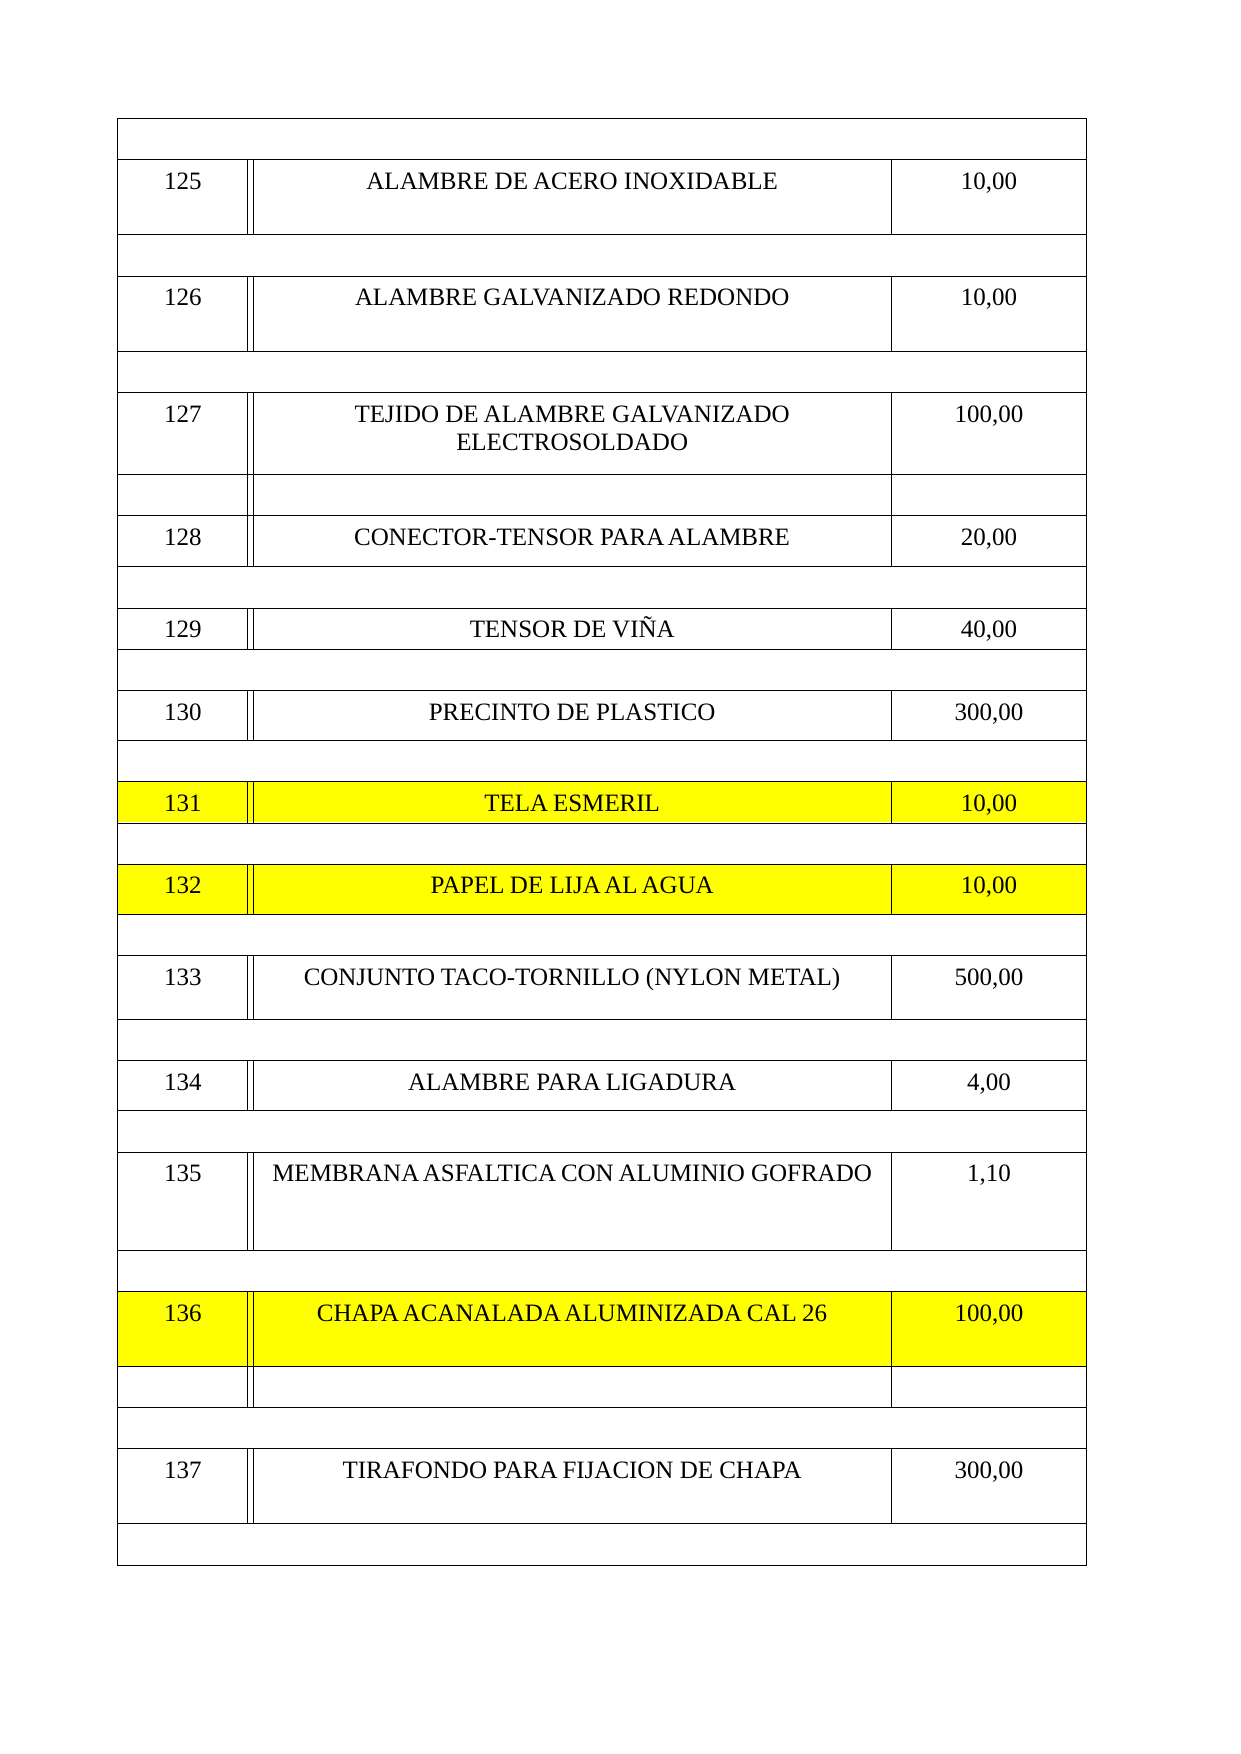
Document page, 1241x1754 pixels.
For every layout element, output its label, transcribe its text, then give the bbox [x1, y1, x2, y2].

table_cell [118, 741, 1086, 781]
table_cell 300,00 [892, 1449, 1086, 1523]
table_cell 224 [248, 277, 253, 351]
table_cell 136 [118, 1292, 247, 1366]
table_cell 20,00 [892, 516, 1086, 566]
table_cell 9098 [248, 691, 253, 740]
table_cell [118, 1111, 1086, 1152]
table_cell 134 [118, 1061, 247, 1110]
table_cell 10,00 [892, 865, 1086, 914]
table_cell [118, 1251, 1086, 1291]
table_cell 10,00 [892, 782, 1086, 822]
table_cell [118, 567, 1086, 607]
table_cell 10,00 [892, 160, 1086, 234]
table_cell 300,00 [892, 691, 1086, 740]
table_cell [118, 119, 1086, 159]
table_cell 500,00 [892, 956, 1086, 1019]
table_cell 1,10 [892, 1153, 1086, 1249]
table_cell [892, 475, 1086, 515]
table_cell [254, 475, 891, 515]
table_cell 127 [118, 393, 247, 474]
table_cell [254, 1367, 891, 1407]
table_cell [118, 475, 247, 515]
table_cell 15466 [248, 393, 253, 474]
table_cell 130 [118, 691, 247, 740]
table_cell 133 [118, 956, 247, 1019]
table_cell 128 [118, 516, 247, 566]
table_cell 2543 [248, 1449, 253, 1523]
table_cell 10,00 [892, 277, 1086, 351]
table_cell 15236 [248, 1153, 253, 1249]
table_cell 10514 [248, 956, 253, 1019]
table_cell 100,00 [892, 393, 1086, 474]
table_cell [118, 650, 1086, 690]
table_cell CHAPA ACANALADA ALUMINIZADA CAL 26 [254, 1292, 891, 1366]
table_cell [118, 1524, 1086, 1564]
table_cell [248, 1367, 253, 1407]
table_cell [118, 915, 1086, 955]
table_cell ALAMBRE DE ACERO INOXIDABLE [254, 160, 891, 234]
table_cell PRECINTO DE PLASTICO [254, 691, 891, 740]
table_cell 132 [118, 865, 247, 914]
table_cell MEMBRANA ASFALTICA CON ALUMINIO GOFRADO [254, 1153, 891, 1249]
table_cell 28427 [248, 1061, 253, 1110]
table_cell 29429 [248, 1292, 253, 1366]
table_cell 4,00 [892, 1061, 1086, 1110]
table_cell 100,00 [892, 1292, 1086, 1366]
table_cell [248, 475, 253, 515]
table_cell 422 [248, 865, 253, 914]
table_cell ALAMBRE PARA LIGADURA [254, 1061, 891, 1110]
table_cell CONJUNTO TACO-TORNILLO (NYLON METAL) [254, 956, 891, 1019]
table_cell 125 [118, 160, 247, 234]
table_cell [118, 1367, 247, 1407]
table_cell 40,00 [892, 609, 1086, 649]
table_cell PAPEL DE LIJA AL AGUA [254, 865, 891, 914]
table_cell ALAMBRE GALVANIZADO REDONDO [254, 277, 891, 351]
table_cell 131 [118, 782, 247, 822]
table_cell TENSOR DE VIÑA [254, 609, 891, 649]
table_cell 521 [248, 782, 253, 822]
table_cell 74695 [248, 160, 253, 234]
table_cell TEJIDO DE ALAMBRE GALVANIZADO ELECTROSOLDADO [254, 393, 891, 474]
table_cell [118, 235, 1086, 276]
table_cell 129 [118, 609, 247, 649]
table_cell 69350 [248, 609, 253, 649]
table_cell TELA ESMERIL [254, 782, 891, 822]
table_cell [118, 352, 1086, 392]
table_cell [118, 1020, 1086, 1060]
table_cell 137 [118, 1449, 247, 1523]
table_cell [118, 824, 1086, 864]
table_cell 126 [118, 277, 247, 351]
table_cell 77579 [248, 516, 253, 566]
table_cell [892, 1367, 1086, 1407]
table_cell 135 [118, 1153, 247, 1249]
table_cell [118, 1408, 1086, 1448]
table_cell CONECTOR-TENSOR PARA ALAMBRE [254, 516, 891, 566]
table_cell TIRAFONDO PARA FIJACION DE CHAPA [254, 1449, 891, 1523]
